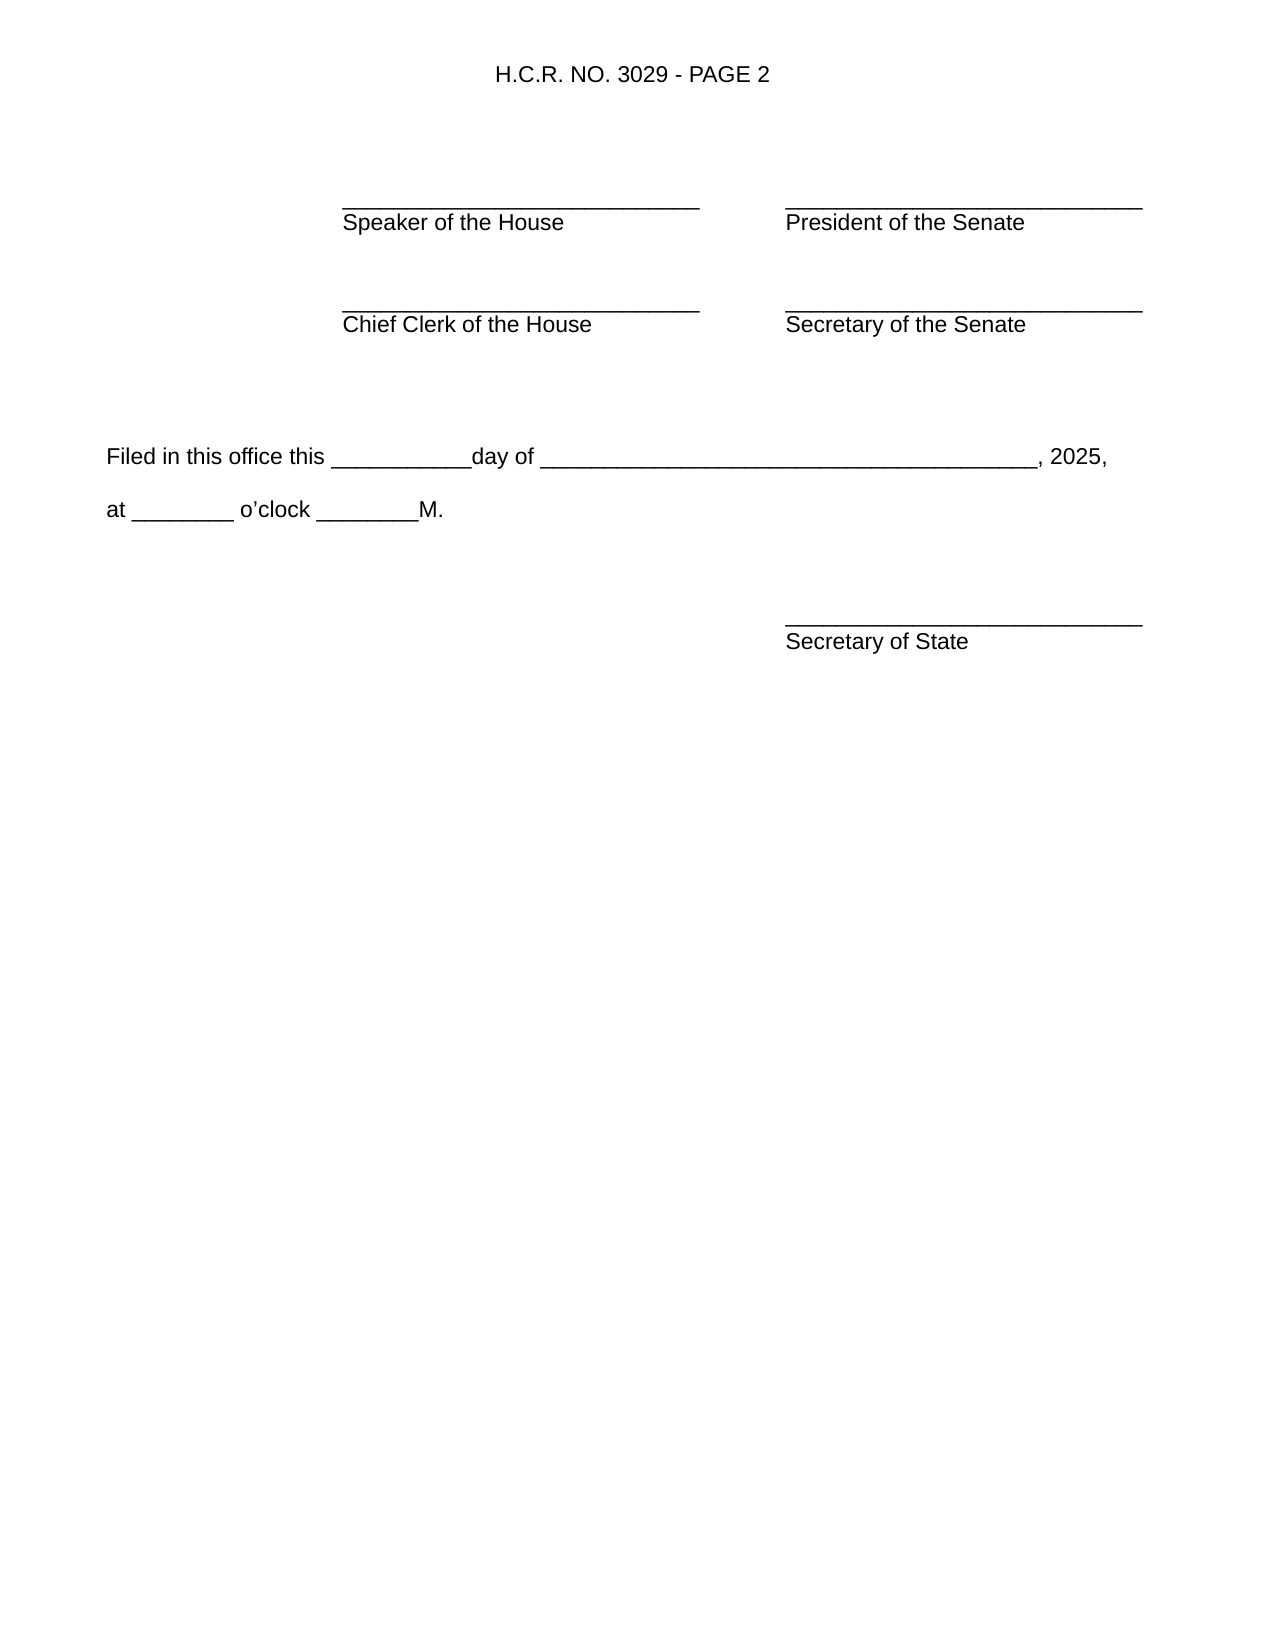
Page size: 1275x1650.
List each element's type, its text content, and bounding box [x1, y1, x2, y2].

text ____________________________ ____________________________ [106, 288, 1158, 313]
text Speaker of the House President of the Senate [106, 211, 1158, 236]
text at ________ o’clock ________M. [106, 496, 1158, 522]
text Secretary of State [106, 628, 1158, 654]
text ____________________________ [106, 601, 1158, 628]
text Filed in this office this ___________day of _______________________________________, 2025, [106, 443, 1158, 470]
text Chief Clerk of the House Secretary of the Senate [106, 313, 1158, 338]
text ____________________________ ____________________________ [106, 186, 1158, 211]
